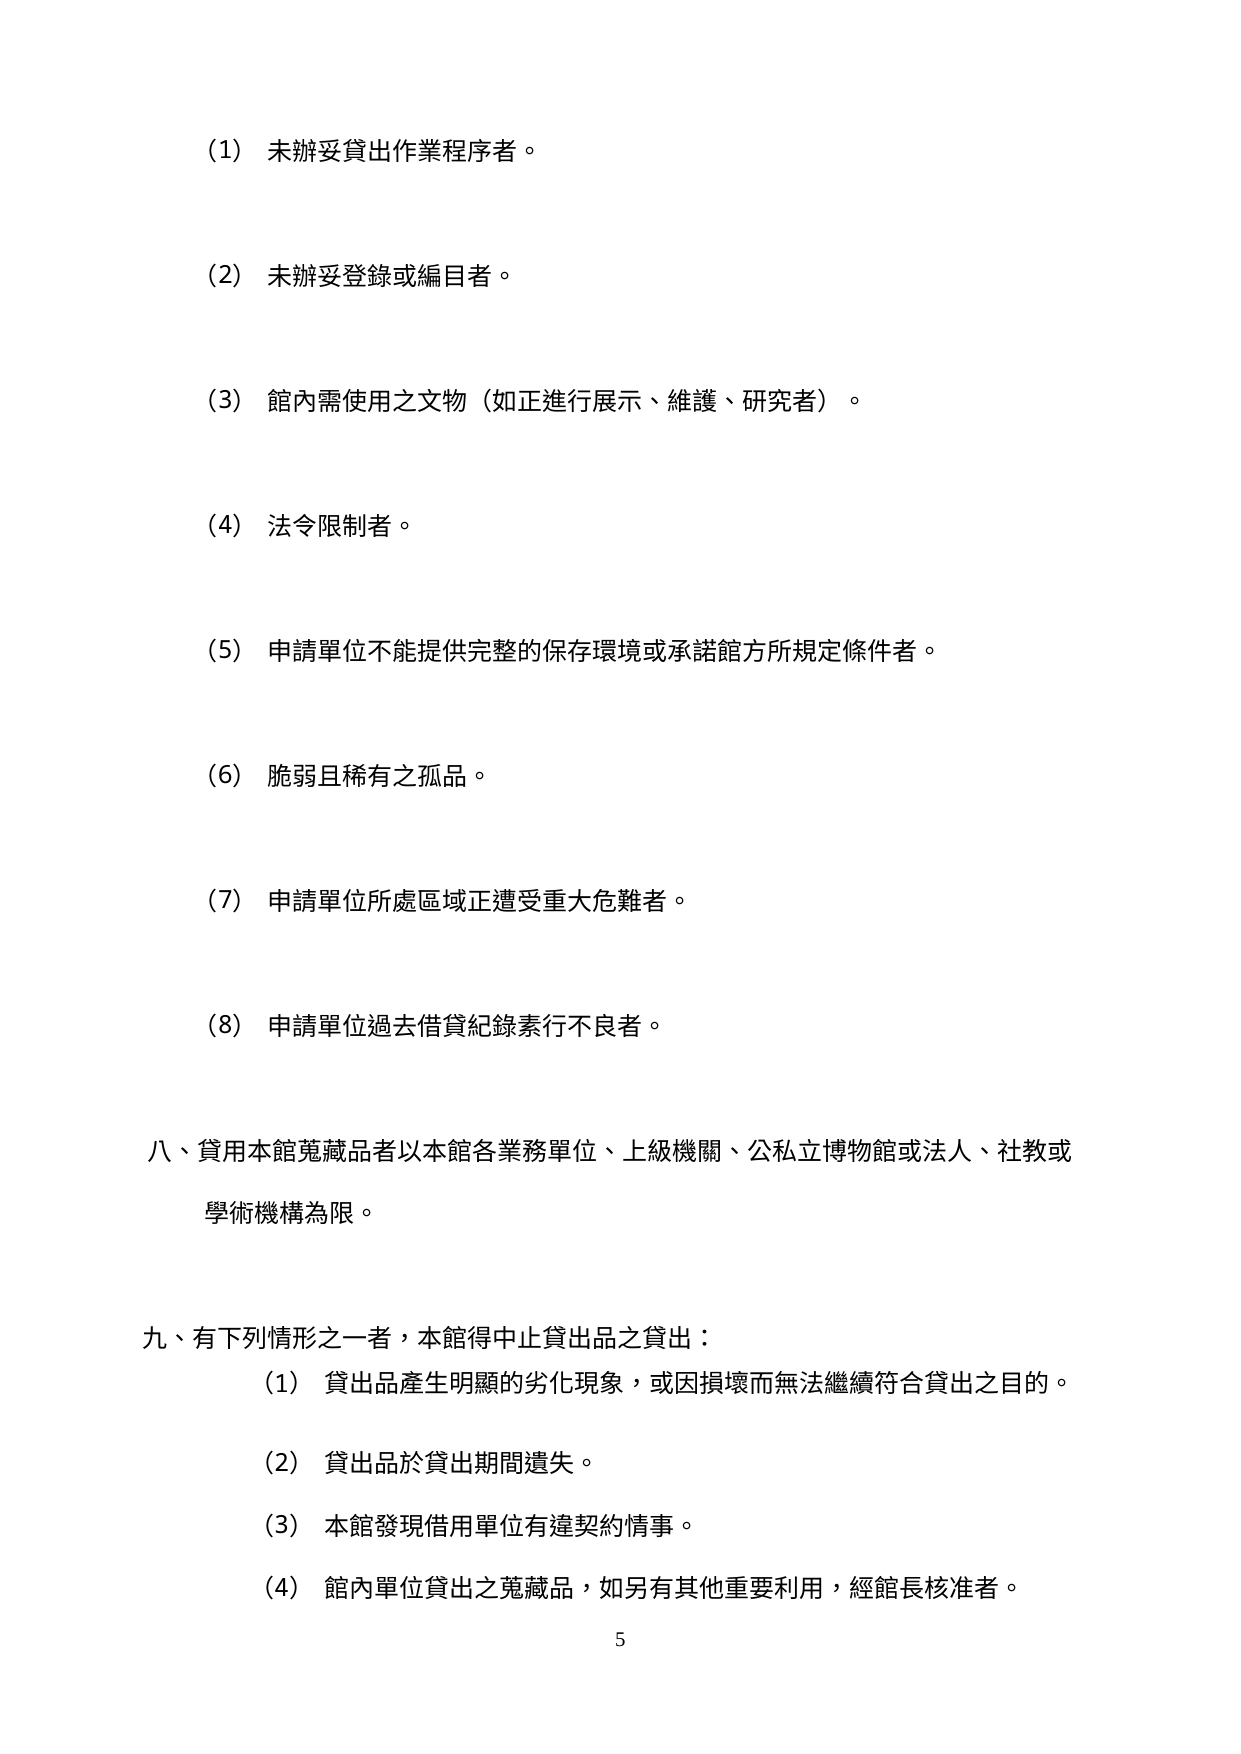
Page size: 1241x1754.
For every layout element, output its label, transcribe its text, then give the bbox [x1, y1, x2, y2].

list 館內單位貸出之蒐藏品，如另有其他重要利用，經館長核准者。 [249, 1545, 1092, 1608]
list 本館發現借用單位有違契約情事。 [249, 1483, 1092, 1545]
list 脆弱且稀有之孤品。 [193, 733, 1092, 795]
list 申請單位不能提供完整的保存環境或承諾館方所規定條件者。 [193, 608, 1092, 670]
list 未辦妥登錄或編目者。 [193, 233, 1092, 295]
list 館內需使用之文物（如正進行展示、維護、研究者）。 [193, 358, 1092, 420]
list 貸出品產生明顯的劣化現象，或因損壞而無法繼續符合貸出之目的。 [249, 1364, 1092, 1400]
list 貸出品於貸出期間遺失。 [249, 1420, 1092, 1483]
list 未辦妥貸出作業程序者。 [193, 108, 1092, 170]
list 申請單位所處區域正遭受重大危難者。 [193, 858, 1092, 920]
list 法令限制者。 [193, 483, 1092, 545]
list 申請單位過去借貸紀錄素行不良者。 [193, 983, 1092, 1045]
text 八、貸用本館蒐藏品者以本館各業務單位、上級機關、公私立博物館或法人、社教或學術機構為限。 [148, 1108, 1092, 1233]
text 九、有下列情形之一者，本館得中止貸出品之貸出： [143, 1295, 1092, 1358]
